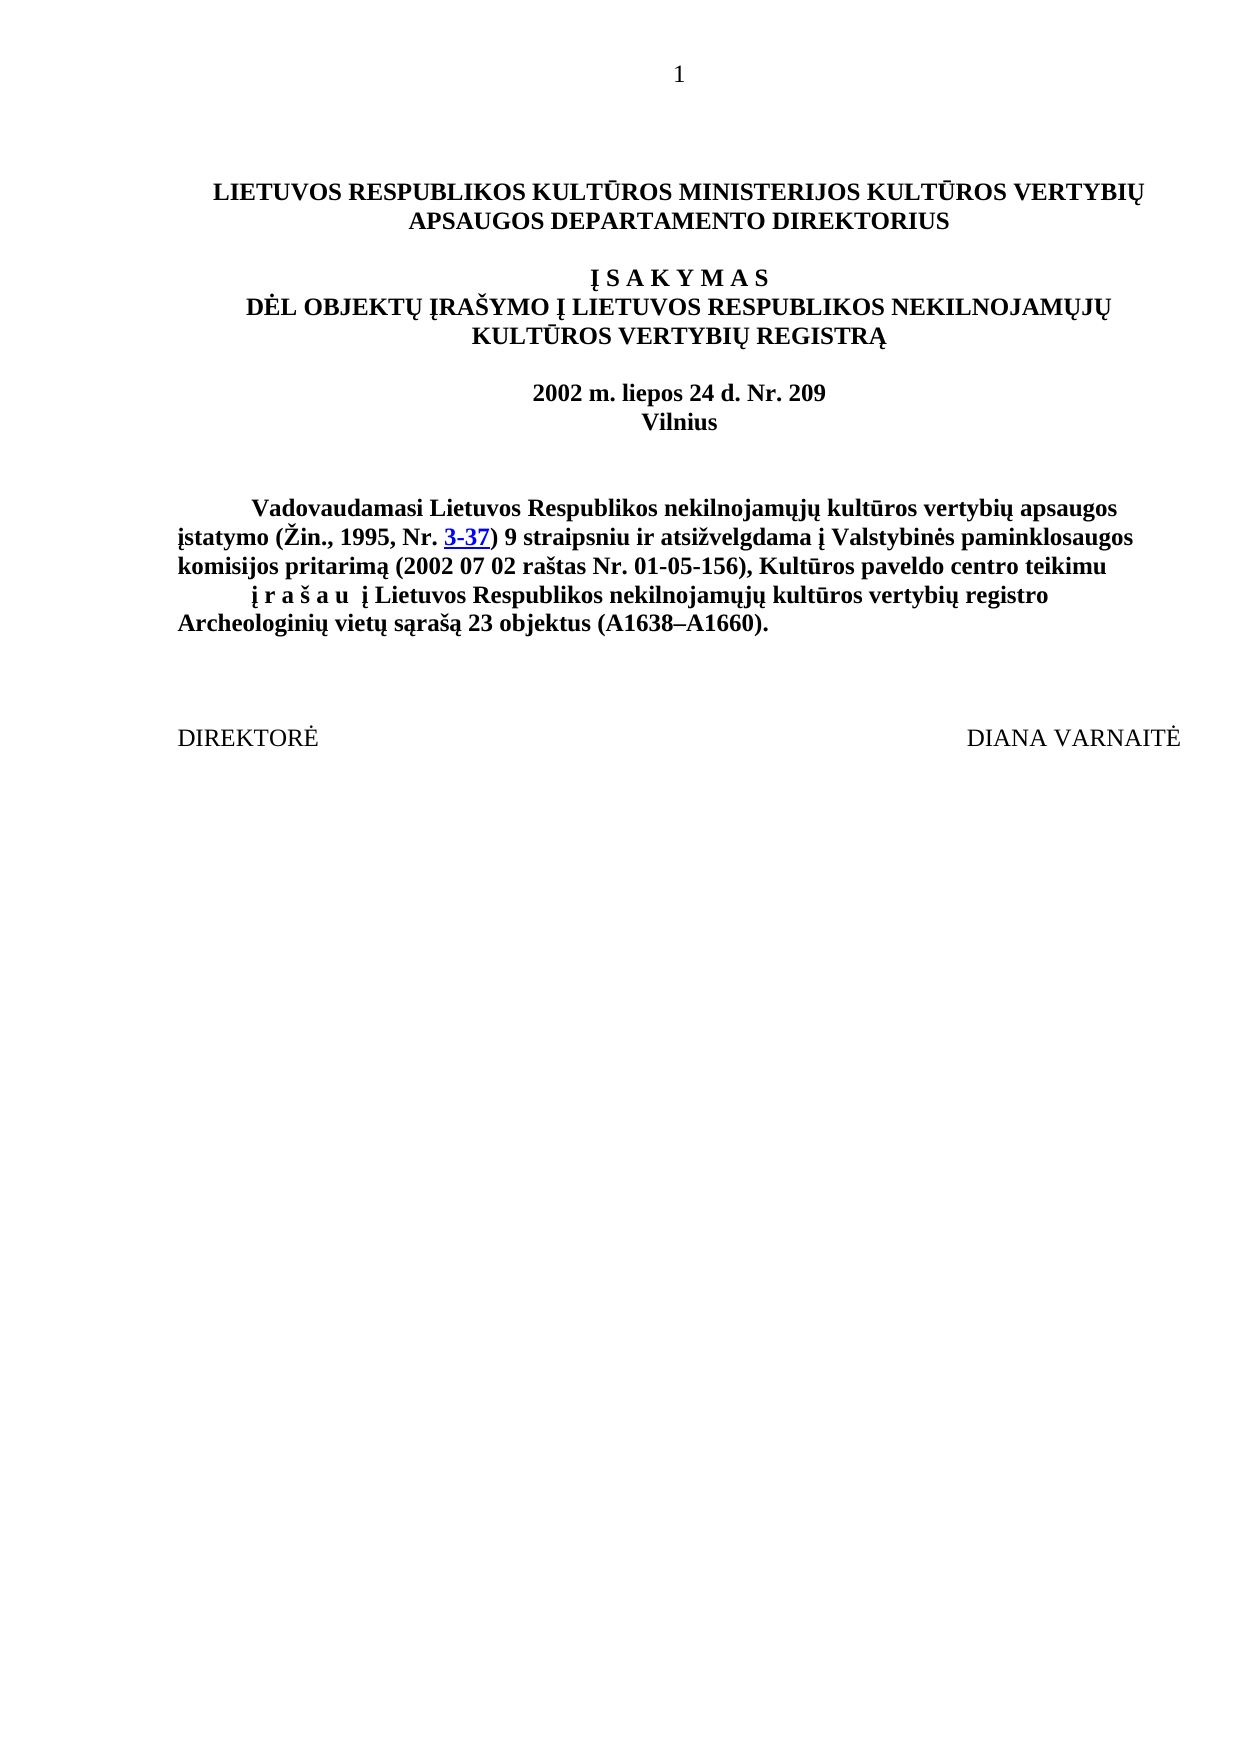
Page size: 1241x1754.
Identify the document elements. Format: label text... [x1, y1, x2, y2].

text DĖL OBJEKTŲ ĮRAŠYMO Į LIETUVOS RESPUBLIKOS NEKILNOJAMŲJŲ KULTŪROS VERTYBIŲ REGISTRĄ [177, 292, 1181, 350]
text 2002 m. liepos 24 d. Nr. 209 [177, 378, 1181, 407]
text Vadovaudamasi Lietuvos Respublikos nekilnojamųjų kultūros vertybių apsaugos įstatymo (Žin., 1995, Nr. 3-37) 9 straipsniu ir atsižvelgdama į Valstybinės paminklosaugos komisijos pritarimą (2002 07 02 raštas Nr. 01-05-156), Kultūros paveldo centro teikimu [177, 493, 1181, 580]
text Į S A K Y M A S [177, 263, 1181, 292]
text DIREKTORĖ DIANA VARNAITĖ [177, 723, 1181, 752]
text Vilnius [177, 407, 1181, 436]
text įrašau į Lietuvos Respublikos nekilnojamųjų kultūros vertybių registro Archeologinių vietų sąrašą 23 objektus (A1638–A1660). [177, 580, 1181, 637]
text LIETUVOS RESPUBLIKOS KULTŪROS MINISTERIJOS KULTŪROS VERTYBIŲ APSAUGOS DEPARTAMENTO DIREKTORIUS [177, 177, 1181, 235]
